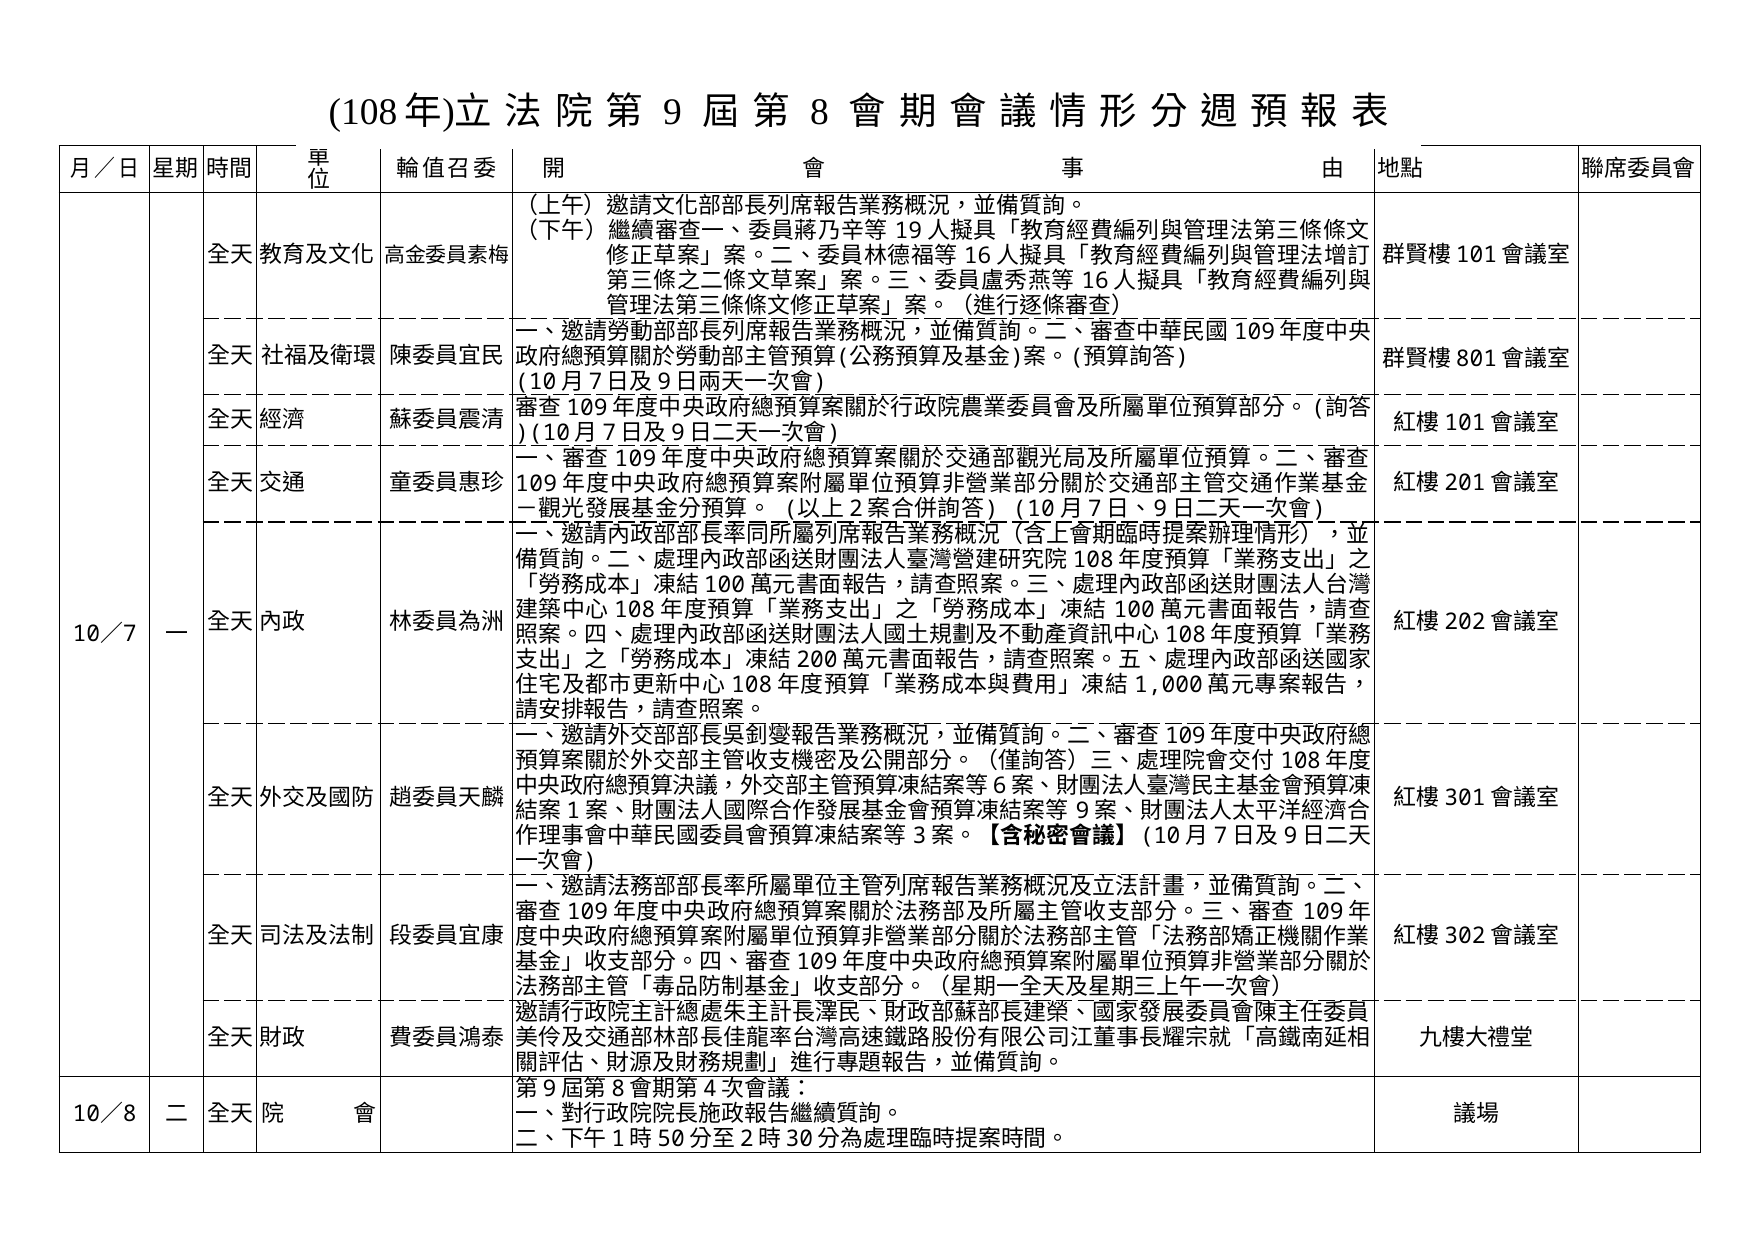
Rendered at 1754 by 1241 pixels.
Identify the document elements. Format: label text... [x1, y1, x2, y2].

table_cell 全天 [204, 723, 256, 873]
table_cell 外交及國防 [257, 723, 380, 873]
table_cell 陳委員宜民 [381, 318, 512, 394]
table_cell 費委員鴻泰 [381, 1000, 512, 1076]
table_cell [1579, 521, 1700, 722]
table_cell 童委員惠珍 [381, 445, 512, 521]
table_cell 一、邀請勞動部部長列席報告業務概況，並備質詢。二、審查中華民國109年度中央政府總預算關於勞動部主管預算(公務預算及基金)案。(預算詢答) (10月7日及9日兩天一次會) [513, 318, 1374, 394]
table_cell 院 會 [257, 1077, 380, 1152]
table_cell 紅樓101會議室 [1375, 394, 1578, 445]
table_cell 交通 [257, 445, 380, 521]
table_cell 林委員為洲 [381, 521, 512, 722]
table_header 月／日 [60, 146, 149, 192]
table_header 時間 [204, 146, 256, 192]
table_cell 全天 [204, 394, 256, 445]
table_cell [1579, 874, 1700, 999]
table_cell 全天 [204, 193, 256, 318]
table_cell 議場 [1375, 1077, 1578, 1152]
table_header 開會事由 [513, 149, 1374, 192]
table_cell [1579, 445, 1700, 521]
table_cell 一、審查109年度中央政府總預算案關於交通部觀光局及所屬單位預算。二、審查109年度中央政府總預算案附屬單位預算非營業部分關於交通部主管交通作業基金－觀光發展基金分預算。 (以上2案合併詢答) (10月7日、9日二天一次會) [513, 445, 1374, 521]
table_cell 一 [150, 193, 203, 1076]
table_cell 群賢樓801會議室 [1375, 318, 1578, 394]
table_cell 教育及文化 [257, 193, 380, 318]
table_cell 一、邀請外交部部長吳釗燮報告業務概況，並備質詢。二、審查109年度中央政府總預算案關於外交部主管收支機密及公開部分。（僅詢答）三、處理院會交付108年度中央政府總預算決議，外交部主管預算凍結案等6案、財團法人臺灣民主基金會預算凍結案1案、財團法人國際合作發展基金會預算凍結案等9案、財團法人太平洋經濟合作理事會中華民國委員會預算凍結案等3案。【含秘密會議】(10月7日及9日二天一次會) [513, 723, 1374, 873]
table_cell 蘇委員震清 [381, 394, 512, 445]
table_cell 全天 [204, 874, 256, 999]
table_cell [381, 1077, 512, 1152]
table_cell [1579, 318, 1700, 394]
table_cell （上午）邀請文化部部長列席報告業務概況，並備質詢。 （下午）繼續審查一、委員蔣乃辛等19人擬具「教育經費編列與管理法第三條條文修正草案」案。二、委員林德福等16人擬具「教育經費編列與管理法增訂第三條之二條文草案」案。三、委員盧秀燕等16人擬具「教育經費編列與管理法第三條條文修正草案」案。（進行逐條審查） [513, 193, 1374, 318]
table_cell 紅樓301會議室 [1375, 723, 1578, 873]
table_cell 高金委員素梅 [381, 193, 512, 318]
table_cell [1579, 193, 1700, 318]
table_cell 二 [150, 1077, 203, 1152]
table_cell 第9屆第8會期第4次會議： 一、對行政院院長施政報告繼續質詢。 二、下午1時50分至2時30分為處理臨時提案時間。 [513, 1077, 1374, 1152]
table_cell 內政 [257, 521, 380, 722]
table_cell 邀請行政院主計總處朱主計長澤民、財政部蘇部長建榮、國家發展委員會陳主任委員美伶及交通部林部長佳龍率台灣高速鐵路股份有限公司江董事長耀宗就「高鐵南延相關評估、財源及財務規劃」進行專題報告，並備質詢。 [513, 1000, 1374, 1076]
table_cell 趙委員天麟 [381, 723, 512, 873]
table_cell 財政 [257, 1000, 380, 1076]
table_cell 九樓大禮堂 [1375, 1000, 1578, 1076]
table_cell 紅樓201會議室 [1375, 445, 1578, 521]
table_cell [1579, 1000, 1700, 1076]
table_cell [1579, 394, 1700, 445]
table_cell 一、邀請法務部部長率所屬單位主管列席報告業務概況及立法計畫，並備質詢。二、審查109年度中央政府總預算案關於法務部及所屬主管收支部分。三、審查109年度中央政府總預算案附屬單位預算非營業部分關於法務部主管「法務部矯正機關作業基金」收支部分。四、審查109年度中央政府總預算案附屬單位預算非營業部分關於法務部主管「毒品防制基金」收支部分。（星期一全天及星期三上午一次會） [513, 874, 1374, 999]
table_cell 全天 [204, 445, 256, 521]
table_header 星期 [150, 146, 203, 192]
table_cell 群賢樓101會議室 [1375, 193, 1578, 318]
table_cell 10／7 [60, 193, 149, 1076]
table_cell 全天 [204, 318, 256, 394]
table_header 聯席委員會 [1579, 146, 1700, 192]
table_cell 審查109年度中央政府總預算案關於行政院農業委員會及所屬單位預算部分。(詢答)(10月7日及9日二天一次會) [513, 394, 1374, 445]
table_header 輪值召委 [381, 149, 512, 192]
table_cell 紅樓202會議室 [1375, 521, 1578, 722]
table_cell 全天 [204, 1077, 256, 1152]
table_cell 社福及衛環 [257, 318, 380, 394]
table_cell 經濟 [257, 394, 380, 445]
table_cell [1579, 723, 1700, 873]
table_cell 全天 [204, 521, 256, 722]
table_cell 一、邀請內政部部長率同所屬列席報告業務概況（含上會期臨時提案辦理情形），並備質詢。二、處理內政部函送財團法人臺灣營建研究院108年度預算「業務支出」之「勞務成本」凍結100萬元書面報告，請查照案。三、處理內政部函送財團法人台灣建築中心108年度預算「業務支出」之「勞務成本」凍結100萬元書面報告，請查照案。四、處理內政部函送財團法人國土規劃及不動產資訊中心108年度預算「業務支出」之「勞務成本」凍結200萬元書面報告，請查照案。五、處理內政部函送國家住宅及都市更新中心108年度預算「業務成本與費用」凍結1,000萬元專案報告，請安排報告，請查照案。 [513, 521, 1374, 722]
table_header 地點 [1375, 146, 1578, 192]
table_header 單 位 [257, 146, 380, 192]
table_cell 10／8 [60, 1077, 149, 1152]
table_cell 全天 [204, 1000, 256, 1076]
table_cell [1579, 1077, 1700, 1152]
text (108年)立法院第9屆第8會期會議情形分週預報表 [311, 81, 1406, 136]
table_cell 段委員宜康 [381, 874, 512, 999]
table_cell 紅樓302會議室 [1375, 874, 1578, 999]
table_cell 司法及法制 [257, 874, 380, 999]
